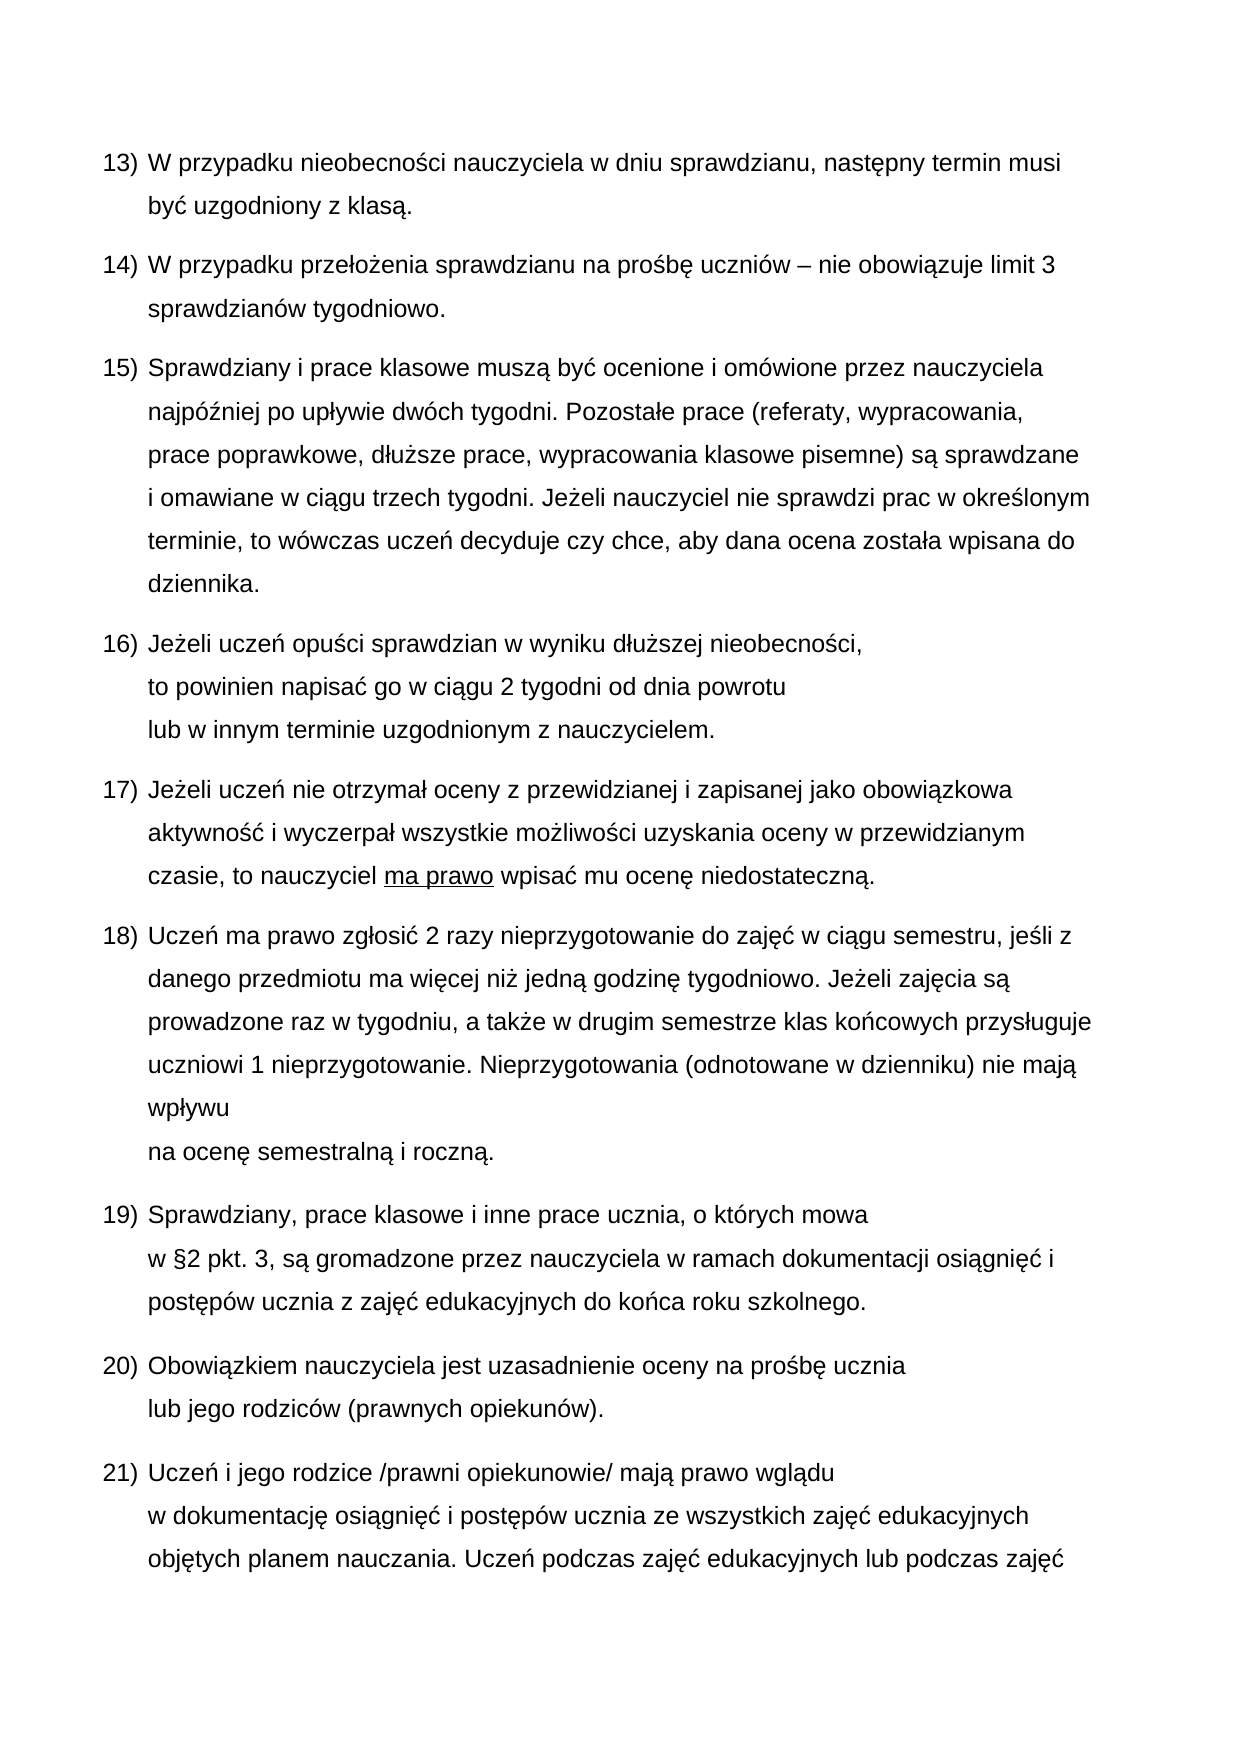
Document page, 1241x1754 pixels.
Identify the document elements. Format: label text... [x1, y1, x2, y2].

list Jeżeli uczeń nie otrzymał oceny z przewidzianej i zapisanej jako obowiązkowa aktywność i wyczerpał wszystkie możliwości uzyskania oceny w przewidzianym czasie, to nauczyciel ma prawo wpisać mu ocenę niedostateczną. [102, 775, 1093, 890]
list W przypadku przełożenia sprawdzianu na prośbę uczniów – nie obowiązuje limit 3 sprawdzianów tygodniowo. [102, 251, 1093, 322]
list Obowiązkiem nauczyciela jest uzasadnienie oceny na prośbę ucznia lub jego rodziców (prawnych opiekunów). [102, 1351, 1093, 1423]
list Jeżeli uczeń opuści sprawdzian w wyniku dłuższej nieobecności, to powinien napisać go w ciągu 2 tygodni od dnia powrotu lub w innym terminie uzgodnionym z nauczycielem. [102, 629, 1093, 744]
list Uczeń ma prawo zgłosić 2 razy nieprzygotowanie do zajęć w ciągu semestru, jeśli z danego przedmiotu ma więcej niż jedną godzinę tygodniowo. Jeżeli zajęcia są prowadzone raz w tygodniu, a także w drugim semestrze klas końcowych przysługuje uczniowi 1 nieprzygotowanie. Nieprzygotowania (odnotowane w dzienniku) nie mają wpływu na ocenę semestralną i roczną. [102, 921, 1093, 1165]
list Uczeń i jego rodzice /prawni opiekunowie/ mają prawo wglądu w dokumentację osiągnięć i postępów ucznia ze wszystkich zajęć edukacyjnych objętych planem nauczania. Uczeń podczas zajęć edukacyjnych lub podczas zajęć [102, 1458, 1093, 1573]
list Sprawdziany, prace klasowe i inne prace ucznia, o których mowa w §2 pkt. 3, są gromadzone przez nauczyciela w ramach dokumentacji osiągnięć i postępów ucznia z zajęć edukacyjnych do końca roku szkolnego. [102, 1201, 1093, 1316]
list Sprawdziany i prace klasowe muszą być ocenione i omówione przez nauczyciela najpóźniej po upływie dwóch tygodni. Pozostałe prace (referaty, wypracowania, prace poprawkowe, dłuższe prace, wypracowania klasowe pisemne) są sprawdzane i omawiane w ciągu trzech tygodni. Jeżeli nauczyciel nie sprawdzi prac w określonym terminie, to wówczas uczeń decyduje czy chce, aby dana ocena została wpisana do dziennika. [102, 353, 1093, 598]
list W przypadku nieobecności nauczyciela w dniu sprawdzianu, następny termin musi być uzgodniony z klasą. [102, 148, 1093, 219]
